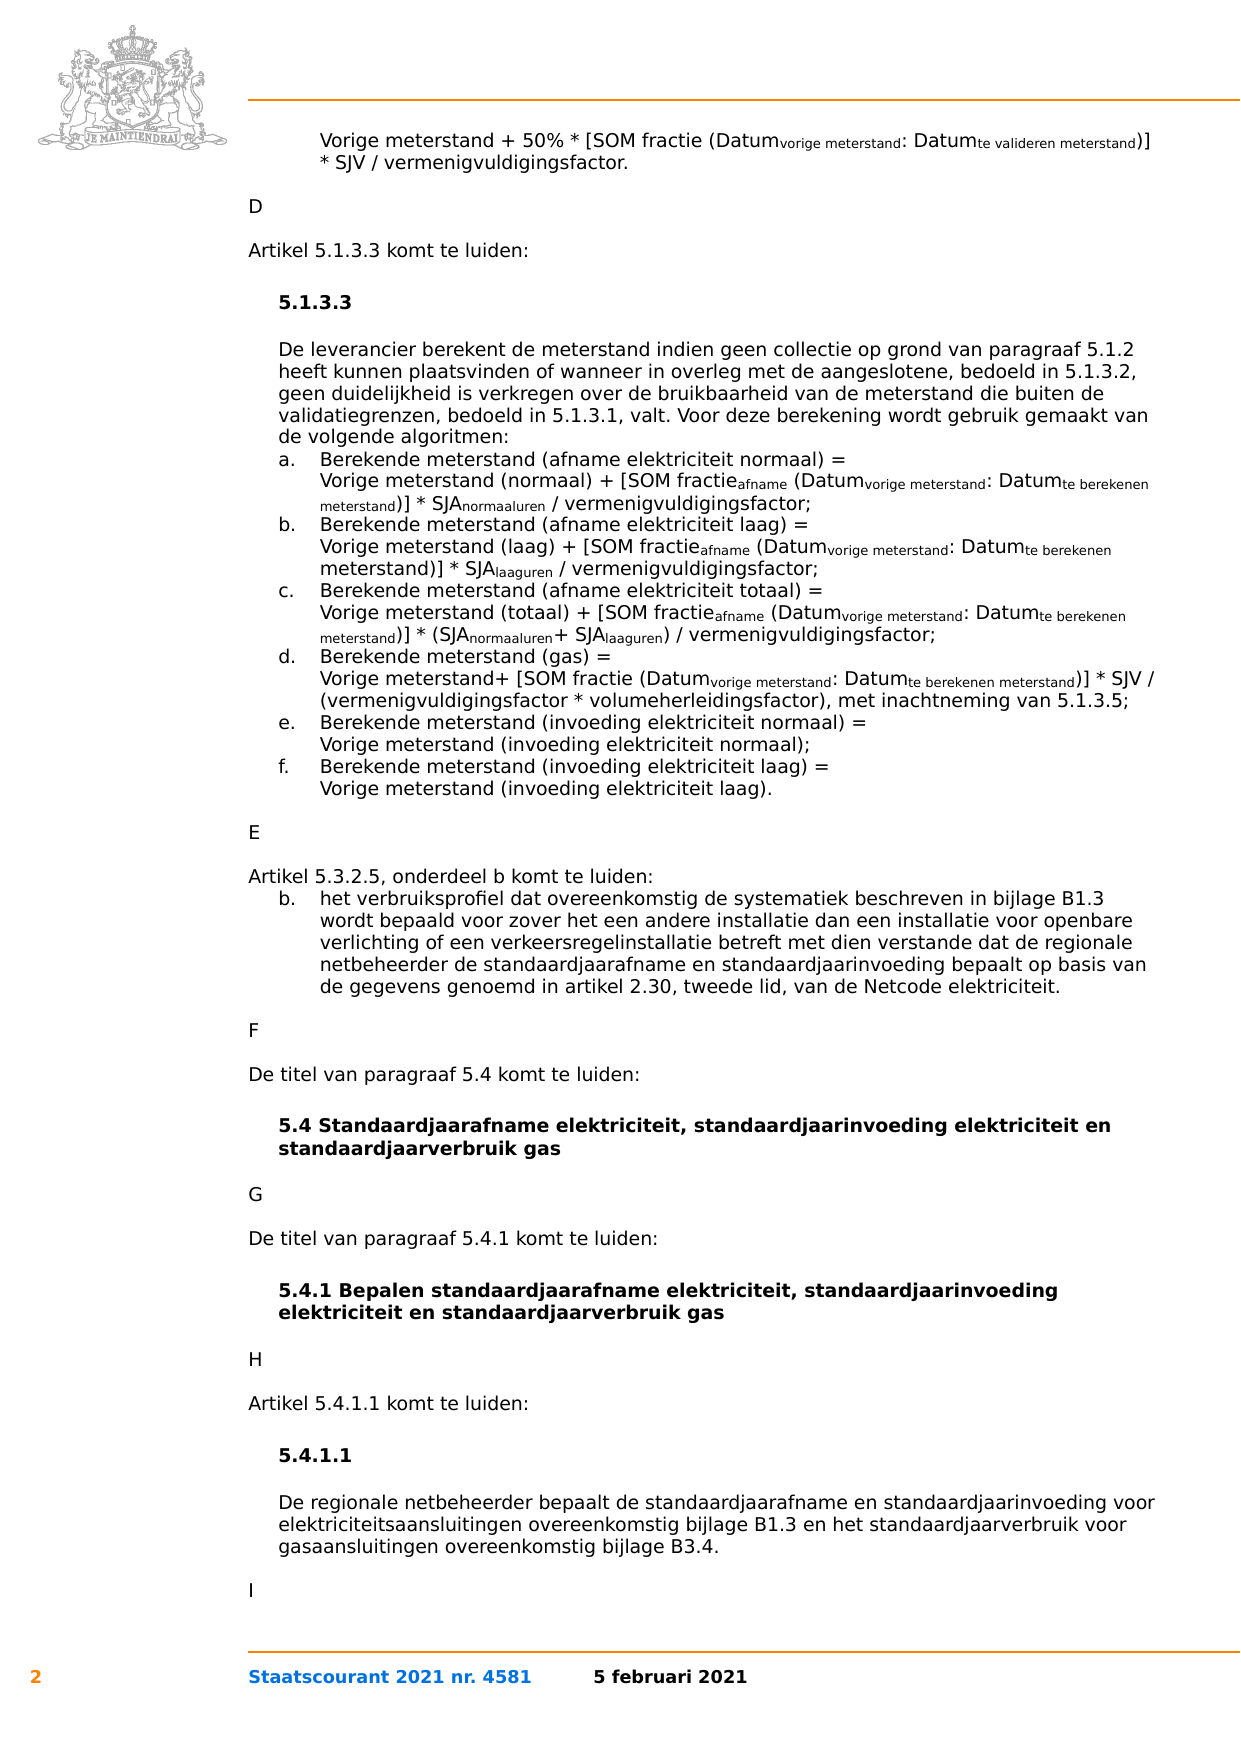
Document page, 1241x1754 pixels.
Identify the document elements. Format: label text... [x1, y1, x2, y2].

text Vorige meterstand (normaal) + [SOM fractieafname (Datumvorige meterstand: Datumte berekenen meterstand)] * SJAnormaaluren / vermenigvuldigingsfactor; [319, 470, 1163, 514]
text E [248, 822, 1163, 844]
subtitle 5.4 Standaardjaarafname elektriciteit, standaardjaarinvoeding elektriciteit en standaardjaarverbruik gas [278, 1115, 1163, 1159]
text Vorige meterstand+ [SOM fractie (Datumvorige meterstand: Datumte berekenen meterstand)] * SJV / (vermenigvuldigingsfactor * volumeherleidingsfactor), met inachtneming van 5.1.3.5; [319, 668, 1163, 712]
text a. Berekende meterstand (afname elektriciteit normaal) = [278, 448, 1163, 470]
subtitle 5.1.3.3 [278, 292, 1163, 313]
text Vorige meterstand (laag) + [SOM fractieafname (Datumvorige meterstand: Datumte berekenen meterstand)] * SJAlaaguren / vermenigvuldigingsfactor; [319, 536, 1163, 580]
text Vorige meterstand (invoeding elektriciteit normaal); [319, 734, 1163, 756]
text e. Berekende meterstand (invoeding elektriciteit normaal) = [278, 712, 1163, 734]
text f. Berekende meterstand (invoeding elektriciteit laag) = [278, 756, 1163, 778]
text b. het verbruiksprofiel dat overeenkomstig de systematiek beschreven in bijlage B1.3 wordt bepaald voor zover het een andere installatie dan een installatie voor openbare verlichting of een verkeersregelinstallatie betreft met dien verstande dat de regionale netbeheerder de standaardjaarafname en standaardjaarinvoeding bepaalt op basis van de gegevens genoemd in artikel 2.30, tweede lid, van de Netcode elektriciteit. [278, 888, 1163, 998]
text Artikel 5.1.3.3 komt te luiden: [248, 239, 1163, 262]
text b. Berekende meterstand (afname elektriciteit laag) = [278, 514, 1163, 536]
text De leverancier berekent de meterstand indien geen collectie op grond van paragraaf 5.1.2 heeft kunnen plaatsvinden of wanneer in overleg met de aangeslotene, bedoeld in 5.1.3.2, geen duidelijkheid is verkregen over de bruikbaarheid van de meterstand die buiten de validatiegrenzen, bedoeld in 5.1.3.1, valt. Voor deze berekening wordt gebruik gemaakt van de volgende algoritmen: [278, 338, 1163, 448]
subtitle 5.4.1 Bepalen standaardjaarafname elektriciteit, standaardjaarinvoeding elektriciteit en standaardjaarverbruik gas [278, 1280, 1163, 1324]
text G [248, 1184, 1163, 1206]
text D [248, 196, 1163, 218]
text I [248, 1580, 1163, 1602]
text Vorige meterstand (invoeding elektriciteit laag). [319, 778, 1163, 800]
text Artikel 5.3.2.5, onderdeel b komt te luiden: [248, 866, 1163, 888]
text Vorige meterstand (totaal) + [SOM fractieafname (Datumvorige meterstand: Datumte berekenen meterstand)] * (SJAnormaaluren+ SJAlaaguren) / vermenigvuldigingsfactor; [319, 602, 1163, 646]
subtitle 5.4.1.1 [278, 1445, 1163, 1467]
text De titel van paragraaf 5.4 komt te luiden: [248, 1063, 1163, 1085]
text c. Berekende meterstand (afname elektriciteit totaal) = [278, 580, 1163, 602]
text De titel van paragraaf 5.4.1 komt te luiden: [248, 1228, 1163, 1250]
text De regionale netbeheerder bepaalt de standaardjaarafname en standaardjaarinvoeding voor elektriciteitsaansluitingen overeenkomstig bijlage B1.3 en het standaardjaarverbruik voor gasaansluitingen overeenkomstig bijlage B3.4. [278, 1492, 1163, 1558]
text Vorige meterstand + 50% * [SOM fractie (Datumvorige meterstand: Datumte valideren meterstand)] * SJV / vermenigvuldigingsfactor. [319, 130, 1163, 174]
picture [38, 25, 227, 150]
text H [248, 1349, 1163, 1371]
text d. Berekende meterstand (gas) = [278, 646, 1163, 668]
text Artikel 5.4.1.1 komt te luiden: [248, 1393, 1163, 1415]
text F [248, 1019, 1163, 1042]
